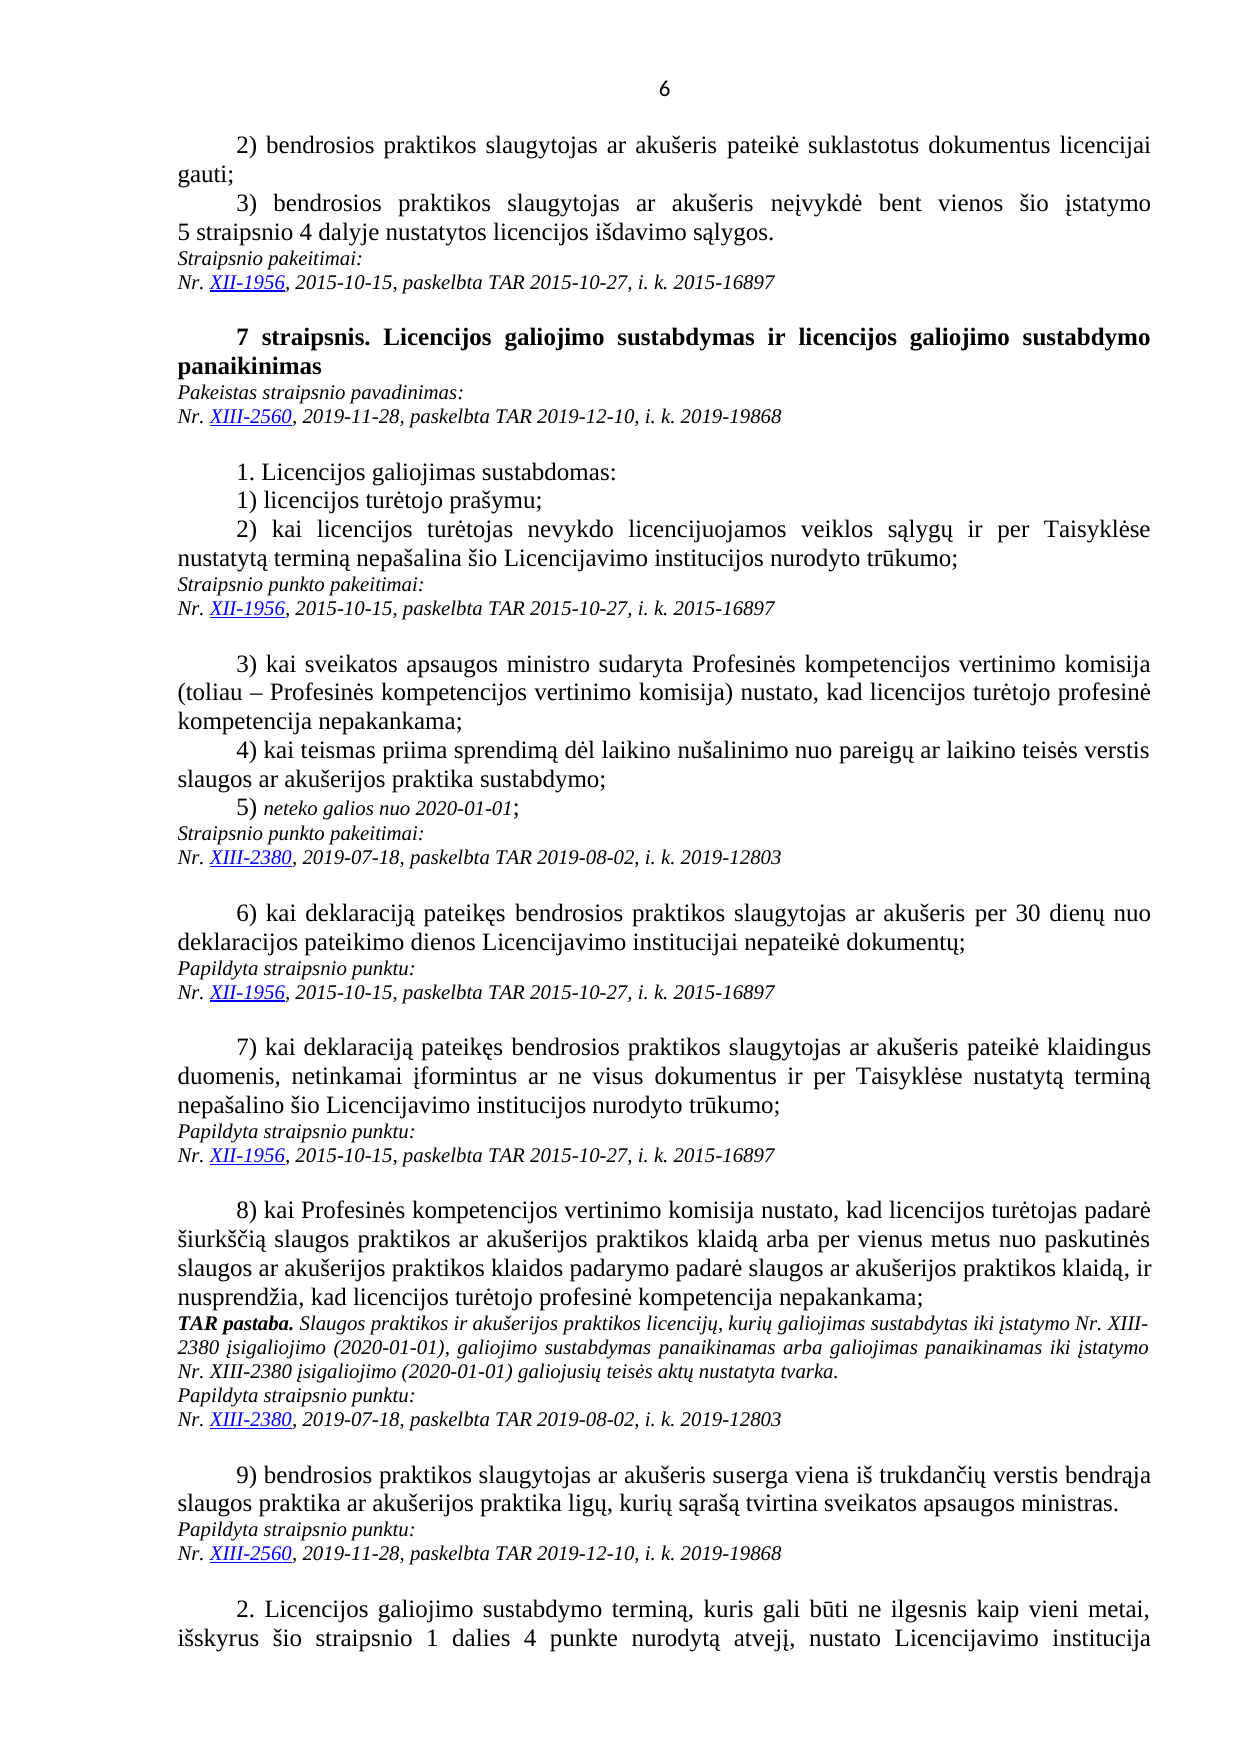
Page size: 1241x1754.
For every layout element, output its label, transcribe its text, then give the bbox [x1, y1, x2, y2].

text 7) kai deklaraciją pateikęs bendrosios praktikos slaugytojas ar akušeris pateikė klaidingus duomenis, netinkamai įformintus ar ne visus dokumentus ir per Taisyklėse nustatytą terminą nepašalino šio Licencijavimo institucijos nurodyto trūkumo; [177, 1032, 1152, 1119]
text 3) kai sveikatos apsaugos ministro sudaryta Profesinės kompetencijos vertinimo komisija (toliau – Profesinės kompetencijos vertinimo komisija) nustato, kad licencijos turėtojo profesinė kompetencija nepakankama; [177, 649, 1152, 735]
text Papildyta straipsnio punktu: [177, 1517, 1152, 1541]
text 2) bendrosios praktikos slaugytojas ar akušeris pateikė suklastotus dokumentus licencijai gauti; [177, 131, 1152, 188]
text Nr. XII-1956, 2015-10-15, paskelbta TAR 2015-10-27, i. k. 2015-16897 [177, 1143, 1152, 1167]
text Nr. XII-1956, 2015-10-15, paskelbta TAR 2015-10-27, i. k. 2015-16897 [177, 980, 1152, 1004]
text 3) bendrosios praktikos slaugytojas ar akušeris neįvykdė bent vienos šio įstatymo 5 straipsnio 4 dalyje nustatytos licencijos išdavimo sąlygos. [177, 188, 1152, 246]
text 7 straipsnis. Licencijos galiojimo sustabdymas ir licencijos galiojimo sustabdymo panaikinimas [177, 322, 1152, 380]
text Nr. XIII-2560, 2019-11-28, paskelbta TAR 2019-12-10, i. k. 2019-19868 [177, 1541, 1152, 1565]
text 6) kai deklaraciją pateikęs bendrosios praktikos slaugytojas ar akušeris per 30 dienų nuo deklaracijos pateikimo dienos Licencijavimo institucijai nepateikė dokumentų; [177, 898, 1152, 956]
text Papildyta straipsnio punktu: [177, 1119, 1152, 1143]
text 4) kai teismas priima sprendimą dėl laikino nušalinimo nuo pareigų ar laikino teisės verstis slaugos ar akušerijos praktika sustabdymo; [177, 735, 1152, 792]
text Papildyta straipsnio punktu: [177, 1383, 1152, 1407]
text 1) licencijos turėtojo prašymu; [177, 486, 1152, 514]
text Straipsnio punkto pakeitimai: [177, 821, 1152, 845]
text Nr. XII-1956, 2015-10-15, paskelbta TAR 2015-10-27, i. k. 2015-16897 [177, 596, 1152, 620]
text 8) kai Profesinės kompetencijos vertinimo komisija nustato, kad licencijos turėtojas padarė šiurkščią slaugos praktikos ar akušerijos praktikos klaidą arba per vienus metus nuo paskutinės slaugos ar akušerijos praktikos klaidos padarymo padarė slaugos ar akušerijos praktikos klaidą, ir nusprendžia, kad licencijos turėtojo profesinė kompetencija nepakankama; [177, 1196, 1152, 1311]
text 2) kai licencijos turėtojas nevykdo licencijuojamos veiklos sąlygų ir per Taisyklėse nustatytą terminą nepašalina šio Licencijavimo institucijos nurodyto trūkumo; [177, 514, 1152, 572]
text TAR pastaba. Slaugos praktikos ir akušerijos praktikos licencijų, kurių galiojimas sustabdytas iki įstatymo Nr. XIII-2380 įsigaliojimo (2020-01-01), galiojimo sustabdymas panaikinamas arba galiojimas panaikinamas iki įstatymo Nr. XIII-2380 įsigaliojimo (2020-01-01) galiojusių teisės aktų nustatyta tvarka. [177, 1311, 1152, 1383]
text Nr. XIII-2380, 2019-07-18, paskelbta TAR 2019-08-02, i. k. 2019-12803 [177, 845, 1152, 869]
text 2. Licencijos galiojimo sustabdymo terminą, kuris gali būti ne ilgesnis kaip vieni metai, išskyrus šio straipsnio 1 dalies 4 punkte nurodytą atvejį, nustato Licencijavimo institucija [177, 1594, 1152, 1652]
text Straipsnio punkto pakeitimai: [177, 572, 1152, 596]
text Papildyta straipsnio punktu: [177, 956, 1152, 980]
text Nr. XII-1956, 2015-10-15, paskelbta TAR 2015-10-27, i. k. 2015-16897 [177, 270, 1152, 294]
text 5) neteko galios nuo 2020-01-01; [177, 792, 1152, 821]
text Pakeistas straipsnio pavadinimas: [177, 380, 1152, 404]
text Nr. XIII-2560, 2019-11-28, paskelbta TAR 2019-12-10, i. k. 2019-19868 [177, 404, 1152, 428]
text 9) bendrosios praktikos slaugytojas ar akušeris suserga viena iš trukdančių verstis bendrąja slaugos praktika ar akušerijos praktika ligų, kurių sąrašą tvirtina sveikatos apsaugos ministras. [177, 1460, 1152, 1517]
text Straipsnio pakeitimai: [177, 246, 1152, 270]
text Nr. XIII-2380, 2019-07-18, paskelbta TAR 2019-08-02, i. k. 2019-12803 [177, 1407, 1152, 1431]
text 1. Licencijos galiojimas sustabdomas: [177, 457, 1152, 486]
